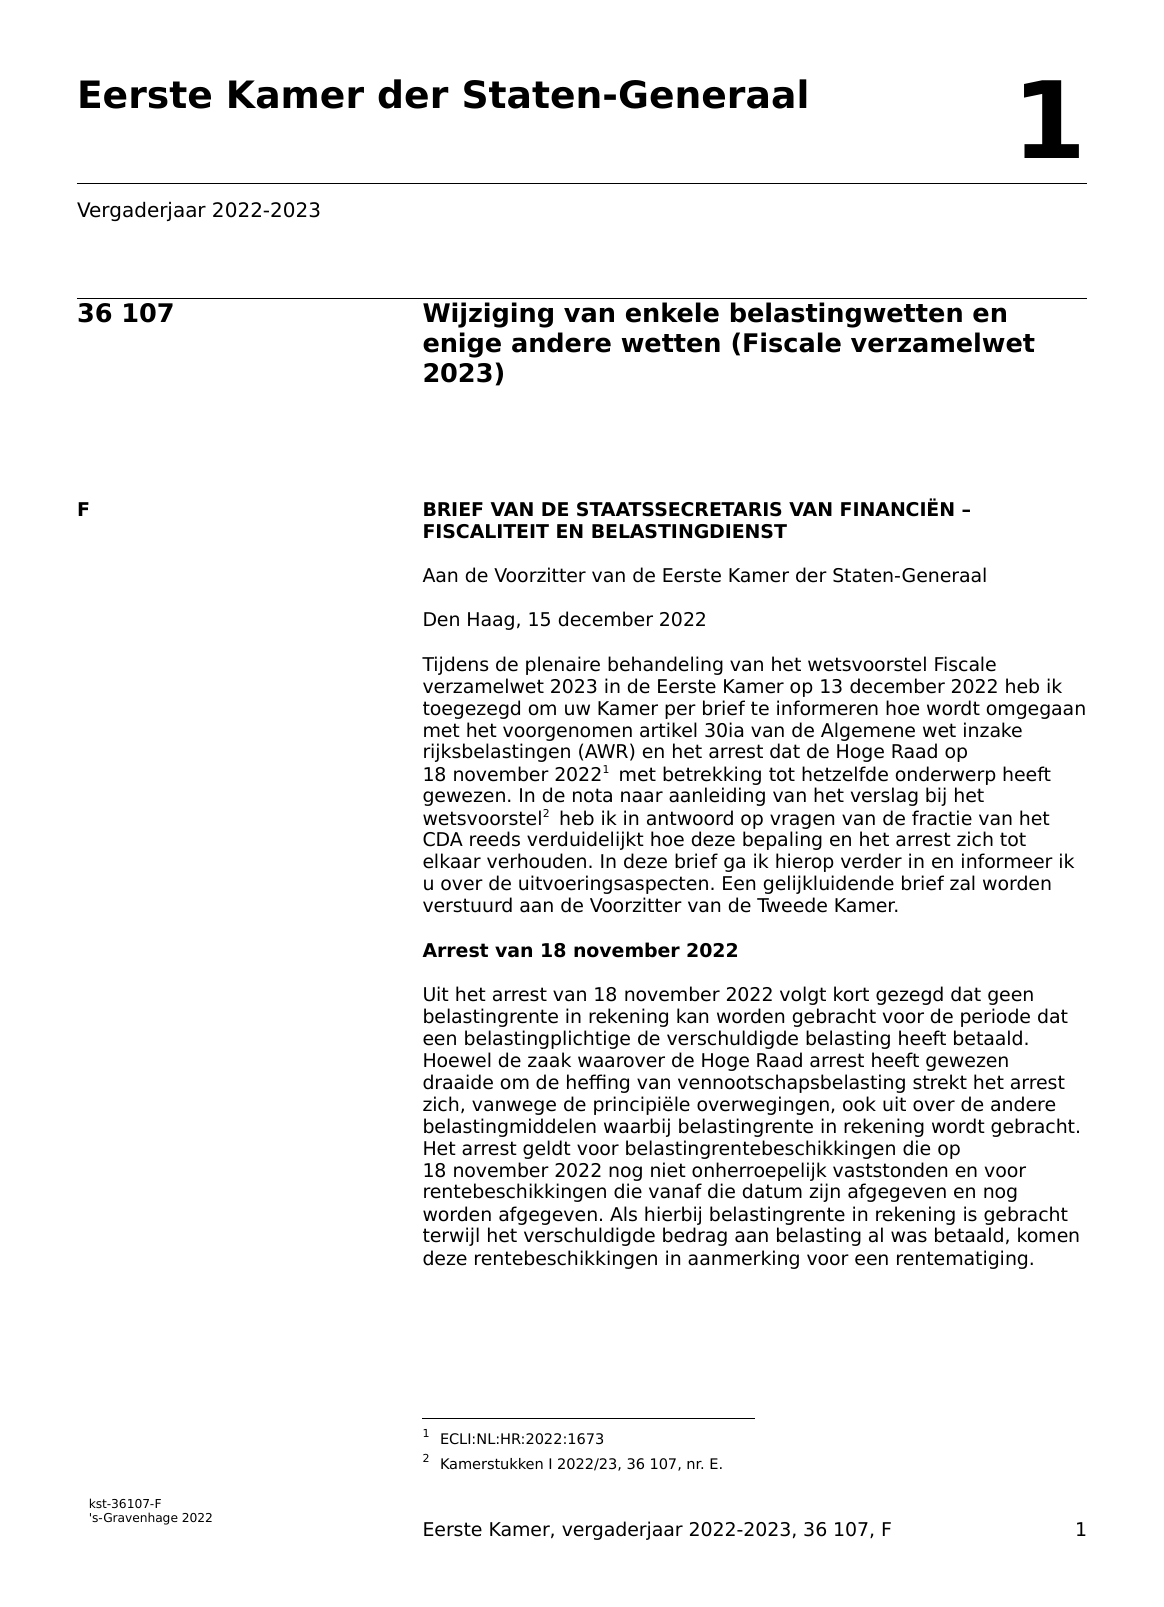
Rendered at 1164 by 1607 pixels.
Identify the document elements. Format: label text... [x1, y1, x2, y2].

table_header 1 [886, 59, 1087, 183]
text 's-Gravenhage 2022 [88, 1511, 323, 1525]
text Uit het arrest van 18 november 2022 volgt kort gezegd dat geen belastingrente in rekening kan worden gebracht voor de periode dat een belastingplichtige de verschuldigde belasting heeft betaald. Hoewel de zaak waarover de Hoge Raad arrest heeft gewezen draaide om de heffing van vennootschapsbelasting strekt het arrest zich, vanwege de principiële overwegingen, ook uit over de andere belastingmiddelen waarbij belastingrente in rekening wordt gebracht. Het arrest geldt voor belastingrentebeschikkingen die op 18 november 2022 nog niet onherroepelijk vaststonden en voor rentebeschikkingen die vanaf die datum zijn afgegeven en nog worden afgegeven. Als hierbij belastingrente in rekening is gebracht terwijl het verschuldigde bedrag aan belasting al was betaald, komen deze rentebeschikkingen in aanmerking voor een rentematiging. [422, 984, 1087, 1269]
text Kamerstukken I 2022/23, 36 107, nr. E. [422, 1452, 1087, 1474]
text Tijdens de plenaire behandeling van het wetsvoorstel Fiscale verzamelwet 2023 in de Eerste Kamer op 13 december 2022 heb ik toegezegd om uw Kamer per brief te informeren hoe wordt omgegaan met het voorgenomen artikel 30ia van de Algemene wet inzake rijksbelastingen (AWR) en het arrest dat de Hoge Raad op 18 november 2022 met betrekking tot hetzelfde onderwerp heeft gewezen. In de nota naar aanleiding van het verslag bij het wetsvoorstel heb ik in antwoord op vragen van de fractie van het CDA reeds verduidelijkt hoe deze bepaling en het arrest zich tot elkaar verhouden. In deze brief ga ik hierop verder in en informeer ik u over de uitvoeringsaspecten. Een gelijkluidende brief zal worden verstuurd aan de Voorzitter van de Tweede Kamer. [422, 653, 1087, 917]
table_header Eerste Kamer der Staten-Generaal [77, 59, 886, 183]
text Aan de Voorzitter van de Eerste Kamer der Staten-Generaal [422, 565, 1087, 587]
subtitle 36 107 Wijziging van enkele belastingwetten en enige andere wetten (Fiscale verzamelwet 2023) [77, 299, 1087, 388]
subtitle Arrest van 18 november 2022 [422, 939, 1087, 961]
subtitle F BRIEF VAN DE STAATSSECRETARIS VAN FINANCIËN – FISCALITEIT EN BELASTINGDIENST [77, 499, 1087, 543]
text Den Haag, 15 december 2022 [422, 609, 1087, 631]
text kst-36107-F [88, 1497, 323, 1511]
table_cell Vergaderjaar 2022-2023 [77, 184, 1087, 298]
text ECLI:NL:HR:2022:1673 [422, 1427, 1087, 1449]
